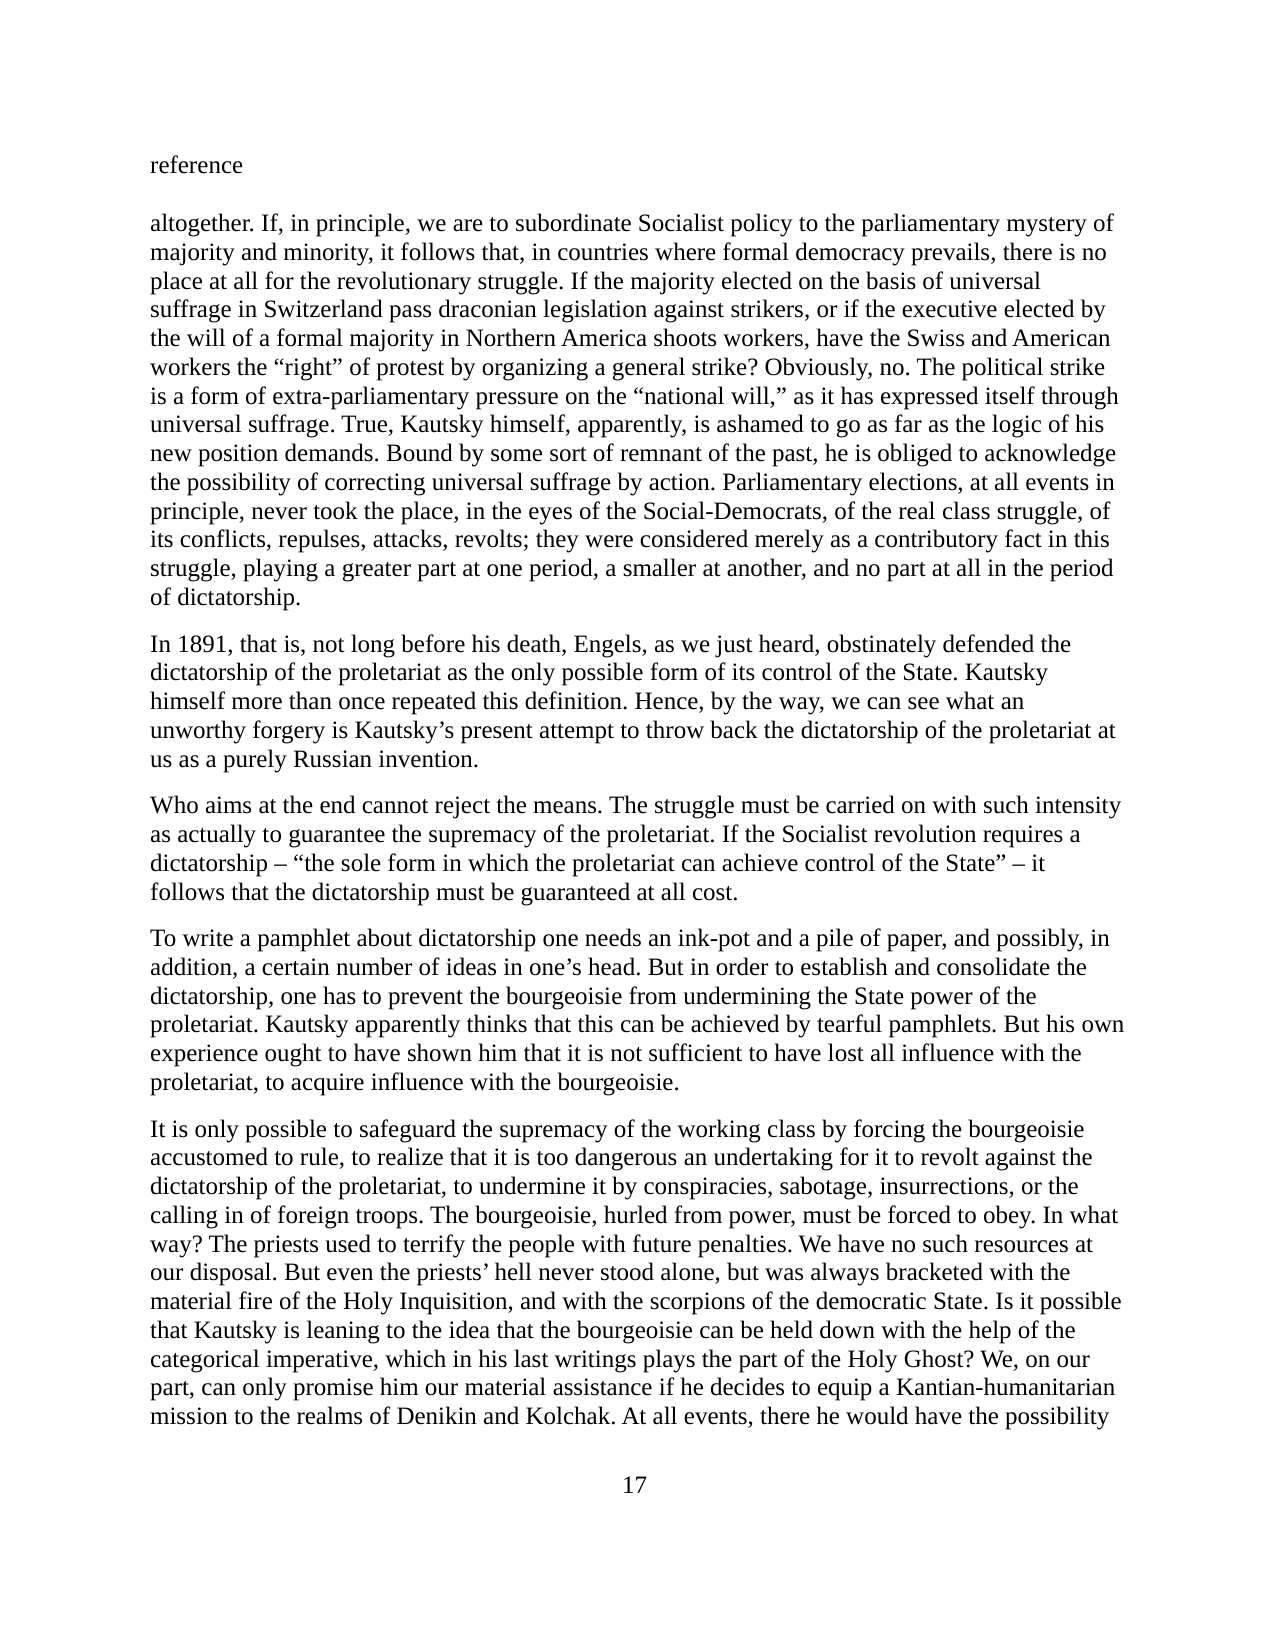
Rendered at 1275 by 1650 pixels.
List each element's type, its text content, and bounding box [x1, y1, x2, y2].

text It is only possible to safeguard the supremacy of the working class by forcing the bourgeoisie accustomed to rule, to realize that it is too dangerous an undertaking for it to revolt against the dictatorship of the proletariat, to undermine it by conspiracies, sabotage, insurrections, or the calling in of foreign troops. The bourgeoisie, hurled from power, must be forced to obey. In what way? The priests used to terrify the people with future penalties. We have no such resources at our disposal. But even the priests’ hell never stood alone, but was always bracketed with the material fire of the Holy Inquisition, and with the scorpions of the democratic State. Is it possible that Kautsky is leaning to the idea that the bourgeoisie can be held down with the help of the categorical imperative, which in his last writings plays the part of the Holy Ghost? We, on our part, can only promise him our material assistance if he decides to equip a Kantian-humanitarian mission to the realms of Denikin and Kolchak. At all events, there he would have the possibility [150, 1114, 1125, 1430]
text Who aims at the end cannot reject the means. The struggle must be carried on with such intensity as actually to guarantee the supremacy of the proletariat. If the Socialist revolution requires a dictatorship – “the sole form in which the proletariat can achieve control of the State” – it follows that the dictatorship must be guaranteed at all cost. [150, 790, 1125, 905]
text altogether. If, in principle, we are to subordinate Socialist policy to the parliamentary mystery of majority and minority, it follows that, in countries where formal democracy prevails, there is no place at all for the revolutionary struggle. If the majority elected on the basis of universal suffrage in Switzerland pass draconian legislation against strikers, or if the executive elected by the will of a formal majority in Northern America shoots workers, have the Swiss and American workers the “right” of protest by organizing a general strike? Obviously, no. The political strike is a form of extra-parliamentary pressure on the “national will,” as it has expressed itself through universal suffrage. True, Kautsky himself, apparently, is ashamed to go as far as the logic of his new position demands. Bound by some sort of remnant of the past, he is obliged to acknowledge the possibility of correcting universal suffrage by action. Parliamentary elections, at all events in principle, never took the place, in the eyes of the Social-Democrats, of the real class struggle, of its conflicts, repulses, attacks, revolts; they were considered merely as a contributory fact in this struggle, playing a greater part at one period, a smaller at another, and no part at all in the period of dictatorship. [150, 208, 1125, 611]
text In 1891, that is, not long before his death, Engels, as we just heard, obstinately defended the dictatorship of the proletariat as the only possible form of its control of the State. Kautsky himself more than once repeated this definition. Hence, by the way, we can see what an unworthy forgery is Kautsky’s present attempt to throw back the dictatorship of the proletariat at us as a purely Russian invention. [150, 629, 1125, 772]
text To write a pamphlet about dictatorship one needs an ink-pot and a pile of paper, and possibly, in addition, a certain number of ideas in one’s head. But in order to establish and consolidate the dictatorship, one has to prevent the bourgeoisie from undermining the State power of the proletariat. Kautsky apparently thinks that this can be achieved by tearful pamphlets. But his own experience ought to have shown him that it is not sufficient to have lost all influence with the proletariat, to acquire influence with the bourgeoisie. [150, 923, 1125, 1096]
